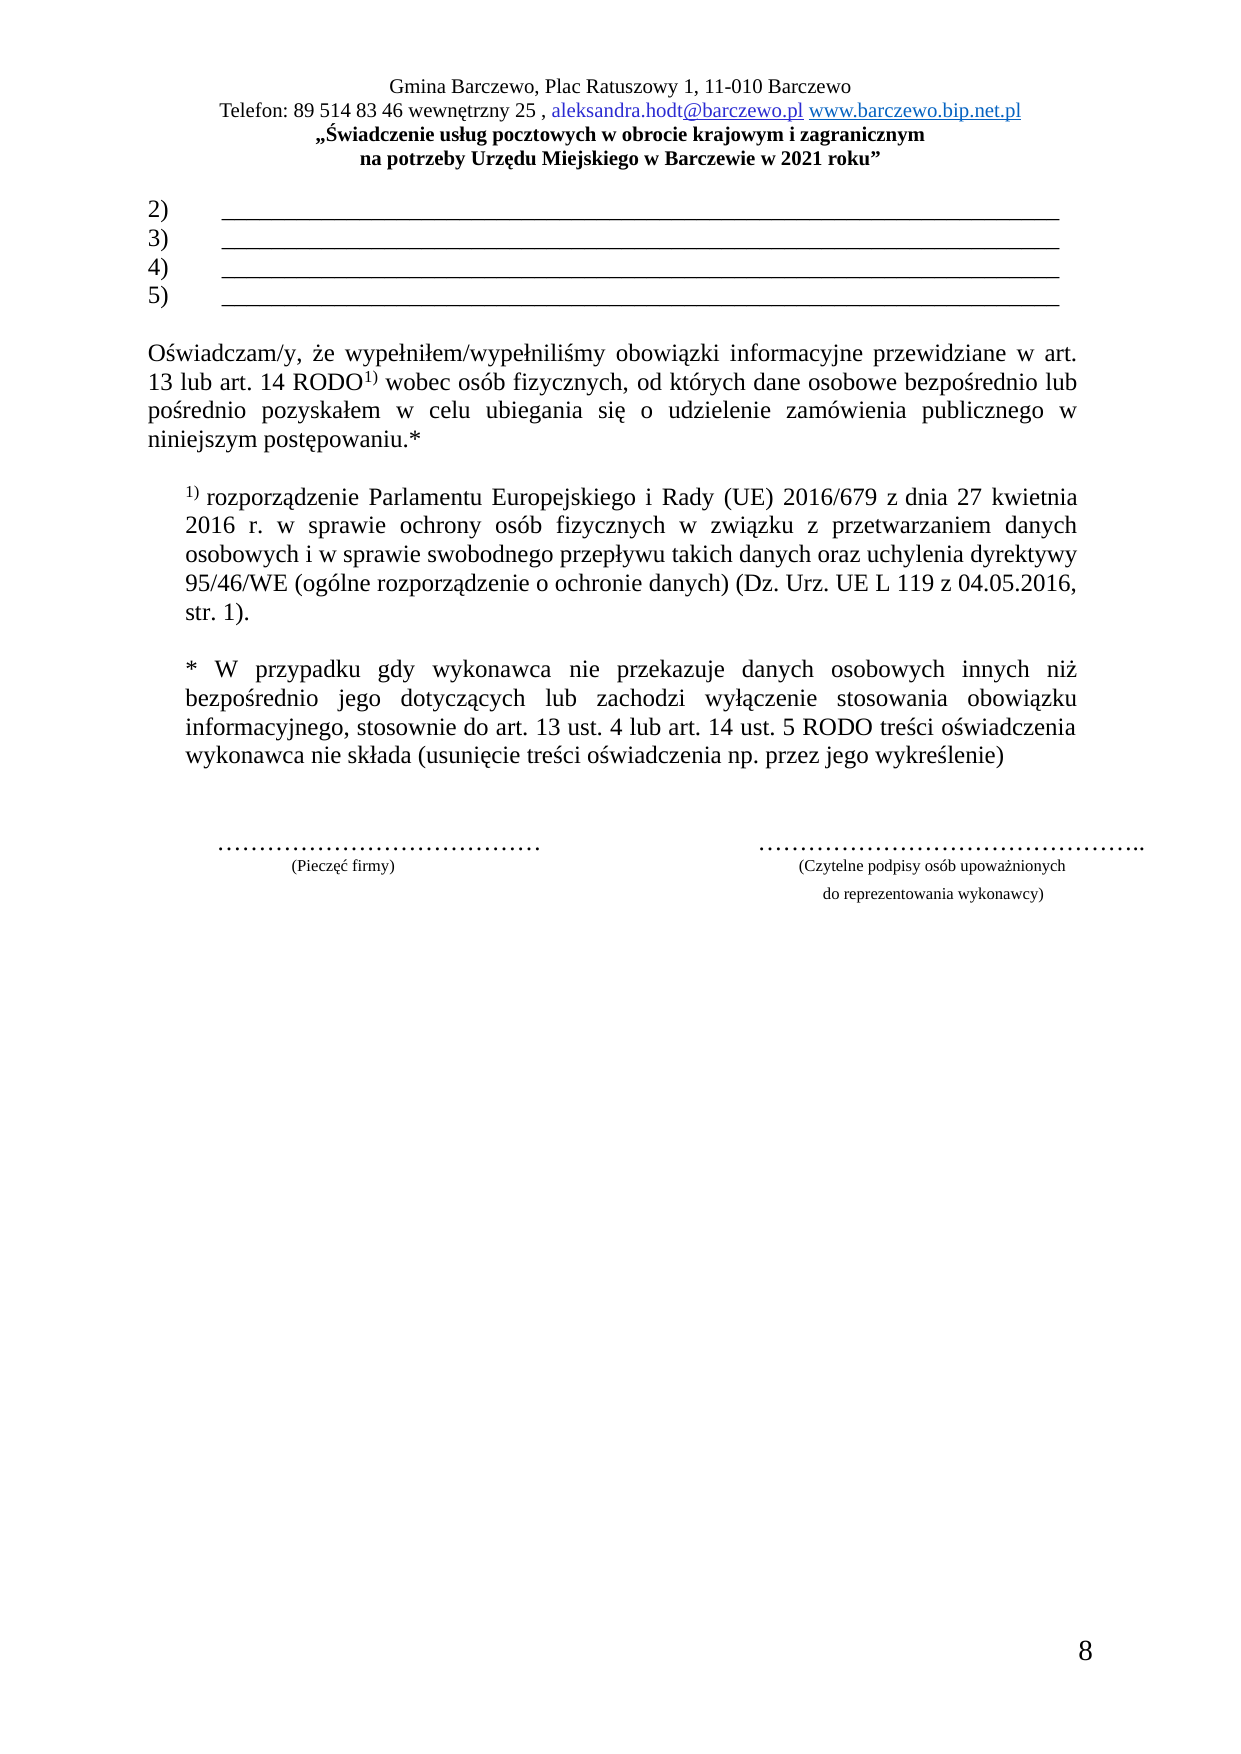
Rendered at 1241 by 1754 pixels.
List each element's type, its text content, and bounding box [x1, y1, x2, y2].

list ___________________________________________________________________ [148, 194, 1152, 223]
text Oświadczam/y, że wypełniłem/wypełniliśmy obowiązki informacyjne przewidziane w art. 13 lub art. 14 RODO1) wobec osób fizycznych, od których dane osobowe bezpośrednio lub pośrednio pozyskałem w celu ubiegania się o udzielenie zamówienia publicznego w niniejszym postępowaniu.* [148, 338, 1078, 453]
text * W przypadku gdy wykonawca nie przekazuje danych osobowych innych niż bezpośrednio jego dotyczących lub zachodzi wyłączenie stosowania obowiązku informacyjnego, stosownie do art. 13 ust. 4 lub art. 14 ust. 5 RODO treści oświadczenia wykonawca nie składa (usunięcie treści oświadczenia np. przez jego wykreślenie) [185, 654, 1078, 769]
text ………………………………… ……………………………………….. [148, 827, 1152, 855]
list ___________________________________________________________________ [148, 280, 1152, 309]
text do reprezentowania wykonawcy) [148, 884, 1152, 913]
text (Pieczęć firmy) (Czytelne podpisy osób upoważnionych [148, 855, 1152, 884]
list ___________________________________________________________________ [148, 223, 1152, 252]
list ___________________________________________________________________ [148, 252, 1152, 280]
text 1) rozporządzenie Parlamentu Europejskiego i Rady (UE) 2016/679 z dnia 27 kwietnia 2016 r. w sprawie ochrony osób fizycznych w związku z przetwarzaniem danych osobowych i w sprawie swobodnego przepływu takich danych oraz uchylenia dyrektywy 95/46/WE (ogólne rozporządzenie o ochronie danych) (Dz. Urz. UE L 119 z 04.05.2016, str. 1). [185, 482, 1078, 625]
